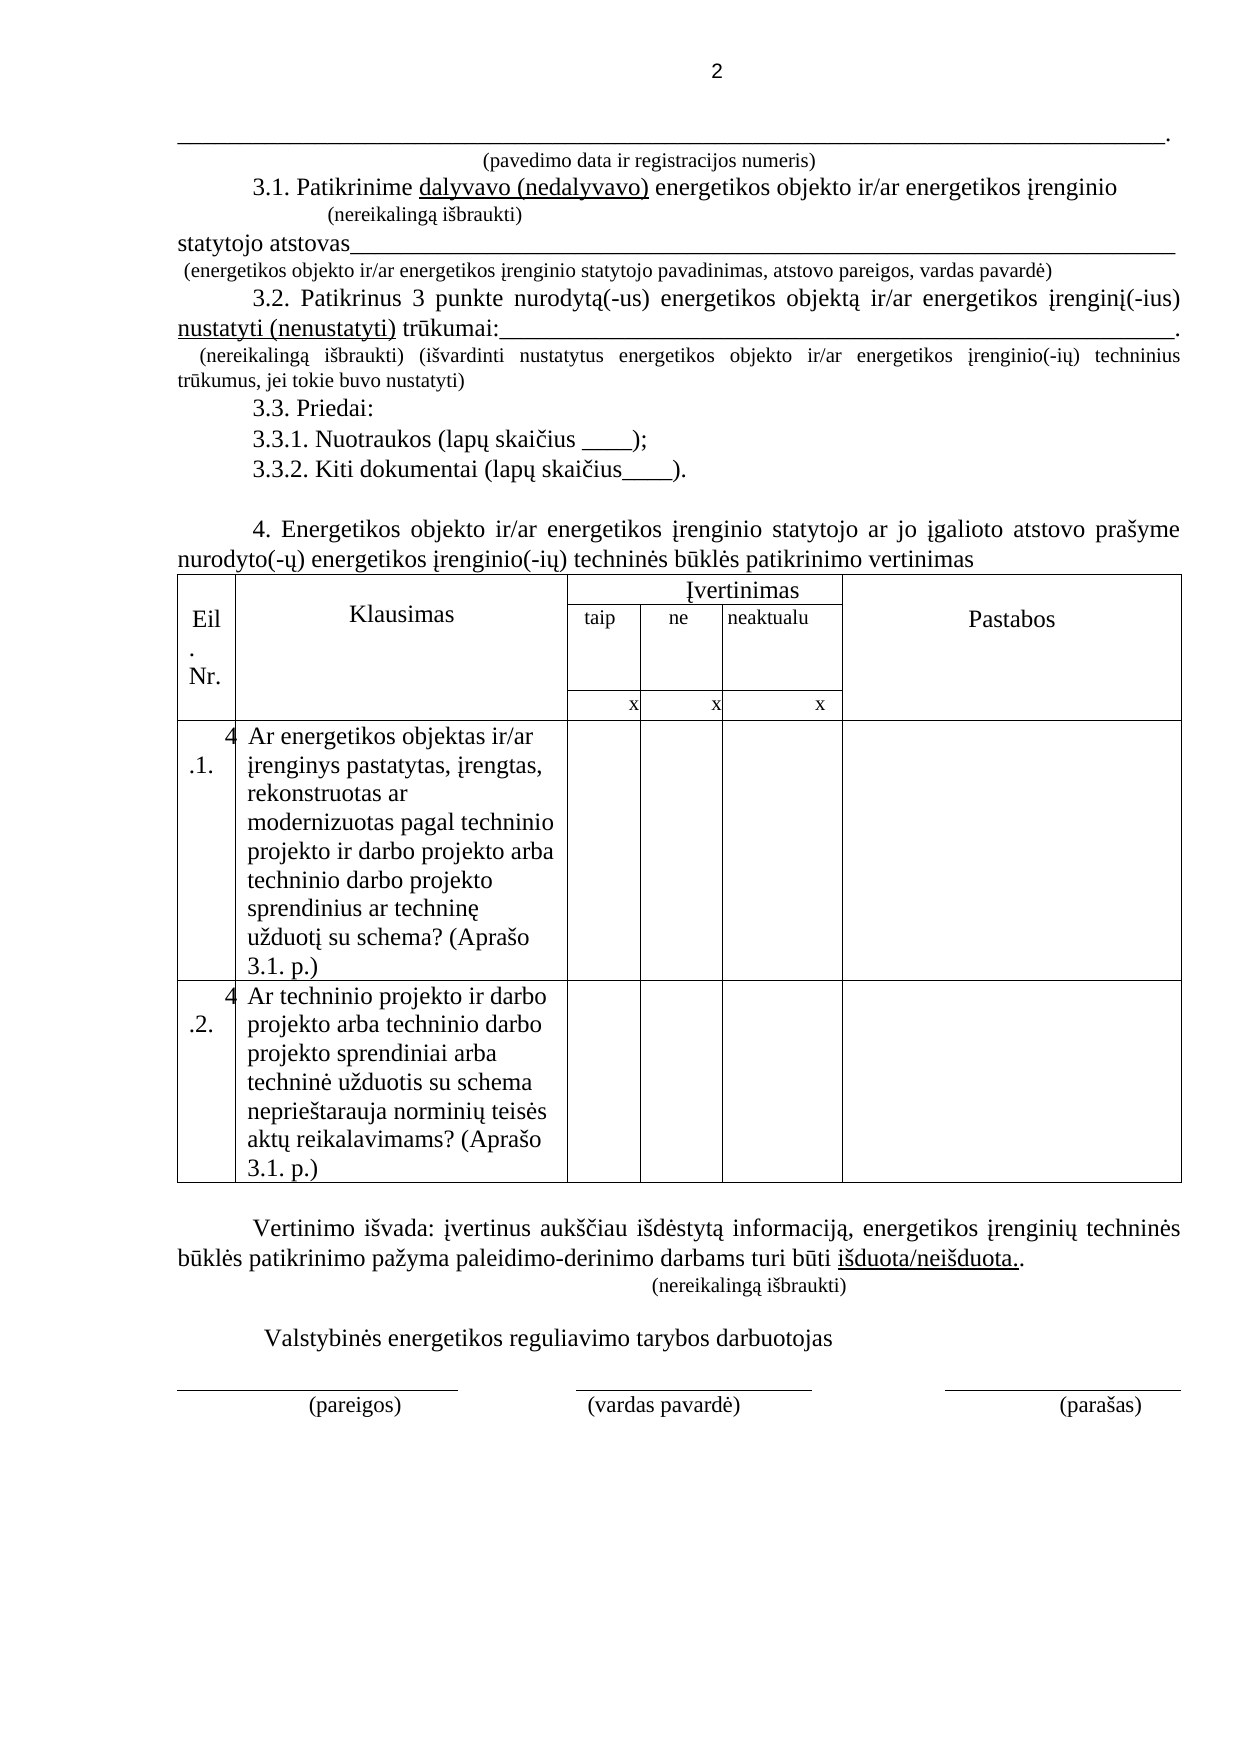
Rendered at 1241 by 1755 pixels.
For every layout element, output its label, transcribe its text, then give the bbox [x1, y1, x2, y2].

table_cell (vardas pavardė) [576, 1391, 812, 1418]
table_cell x [568, 691, 640, 720]
table_cell (parašas) [945, 1391, 1181, 1418]
table_header Valstybinės energetikos reguliavimo tarybos darbuotojas [177, 1323, 1181, 1390]
table_cell x [723, 691, 842, 720]
table_cell x [641, 691, 722, 720]
table_cell [843, 721, 1181, 980]
text (energetikos objekto ir/ar energetikos įrenginio statytojo pavadinimas, atstovo pareigos, vardas pavardė) [177, 258, 1181, 282]
table_cell neaktualu [723, 605, 842, 690]
table_header Įvertinimas [568, 575, 842, 604]
table_cell [641, 721, 722, 980]
table_cell 4.2. [178, 981, 235, 1182]
text 3.2. Patikrinus 3 punkte nurodytą(-us) energetikos objektą ir/ar energetikos įrenginį(-ius) nustatyti (nenustatyti) trūkumai:______________________________________________________. [177, 283, 1181, 342]
table_cell [723, 721, 842, 980]
text (nereikalingą išbraukti) (išvardinti nustatytus energetikos objekto ir/ar energetikos įrenginio(-ių) techninius trūkumus, jei tokie buvo nustatyti) [177, 343, 1181, 392]
text Vertinimo išvada: įvertinus aukščiau išdėstytą informaciją, energetikos įrenginių techninės būklės patikrinimo pažyma paleidimo-derinimo darbams turi būti išduota/neišduota.. [177, 1213, 1181, 1272]
table_cell taip [568, 605, 640, 690]
table_cell Ar energetikos objektas ir/ar įrenginys pastatytas, įrengtas, rekonstruotas ar modernizuotas pagal techninio projekto ir darbo projekto arba techninio darbo projekto sprendinius ar techninę užduotį su schema? (Aprašo 3.1. p.) [236, 721, 567, 980]
text 3.3.1. Nuotraukos (lapų skaičius ____); [177, 424, 1181, 452]
text (nereikalingą išbraukti) [177, 202, 1181, 226]
table_cell [812, 1390, 945, 1418]
table_cell [641, 981, 722, 1182]
text 3.3. Priedai: [177, 393, 1181, 422]
text 3.1. Patikrinime dalyvavo (nedalyvavo) energetikos objekto ir/ar energetikos įrenginio [177, 172, 1181, 201]
table_cell [458, 1390, 576, 1418]
table_header Pastabos [843, 575, 1181, 720]
text statytojo atstovas__________________________________________________________________ [177, 228, 1181, 256]
table_cell [723, 981, 842, 1182]
table_cell 4.1. [178, 721, 235, 980]
text 3.3.2. Kiti dokumentai (lapų skaičius____). [177, 454, 1181, 482]
table_cell (pareigos) [177, 1391, 458, 1418]
text (nereikalingą išbraukti) [177, 1273, 1181, 1297]
table_cell [568, 721, 640, 980]
table_cell Ar techninio projekto ir darbo projekto arba techninio darbo projekto sprendiniai arba techninė užduotis su schema neprieštarauja norminių teisės aktų reikalavimams? (Aprašo 3.1. p.) [236, 981, 567, 1182]
table_cell ne [641, 605, 722, 690]
table_header Klausimas [236, 575, 567, 690]
table_cell [568, 981, 640, 1182]
table_cell [236, 690, 567, 720]
table_cell [843, 981, 1181, 1182]
table_header Eil. Nr. [178, 575, 235, 690]
text 4. Energetikos objekto ir/ar energetikos įrenginio statytojo ar jo įgalioto atstovo prašyme nurodyto(-ų) energetikos įrenginio(-ių) techninės būklės patikrinimo vertinimas [177, 514, 1181, 573]
table_cell [178, 690, 235, 720]
text (pavedimo data ir registracijos numeris) [177, 148, 1181, 172]
text _______________________________________________________________________________. [177, 118, 1181, 147]
